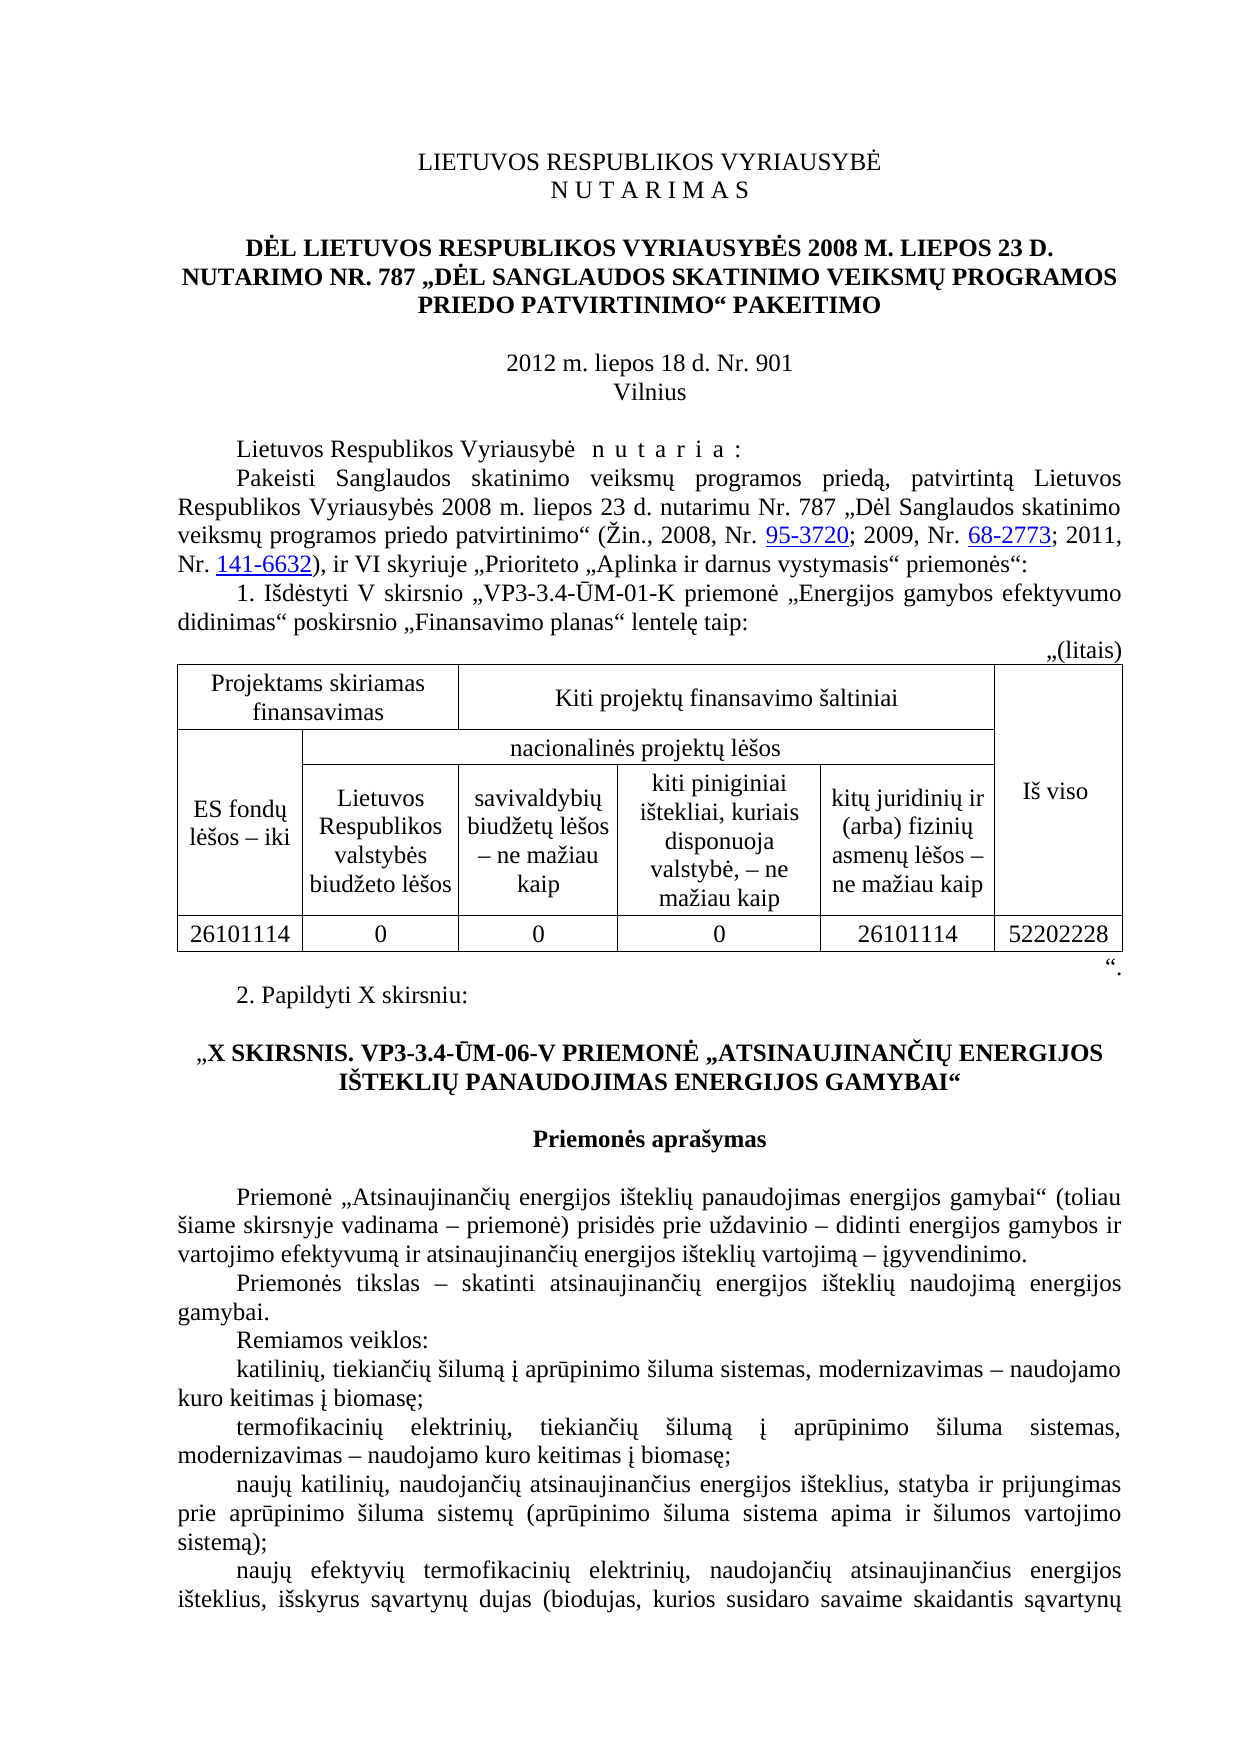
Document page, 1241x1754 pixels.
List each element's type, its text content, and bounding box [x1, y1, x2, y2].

text termofikacinių elektrinių, tiekiančių šilumą į aprūpinimo šiluma sistemas, modernizavimas – naudojamo kuro keitimas į biomasę; [177, 1412, 1122, 1469]
table_cell kitų juridinių ir (arba) fizinių asmenų lėšos – ne mažiau kaip [821, 765, 994, 915]
text “. [251, 952, 1122, 980]
table_cell savivaldybių biudžetų lėšos – ne mažiau kaip [459, 765, 617, 915]
text NUTARIMAS [177, 176, 1122, 204]
table_cell 26101114 [178, 916, 302, 951]
text Lietuvos Respublikos Vyriausybė nutaria: [177, 434, 1122, 463]
table_cell kiti piniginiai ištekliai, kuriais disponuoja valstybė, – ne mažiau kaip [618, 765, 820, 915]
text naujų katilinių, naudojančių atsinaujinančius energijos išteklius, statyba ir prijungimas prie aprūpinimo šiluma sistemų (aprūpinimo šiluma sistema apima ir šilumos vartojimo sistemą); [177, 1469, 1122, 1555]
table_header Kiti projektų finansavimo šaltiniai [459, 665, 994, 729]
text 1. Išdėstyti V skirsnio „VP3-3.4-ŪM-01-K priemonė „Energijos gamybos efektyvumo didinimas“ poskirsnio „Finansavimo planas“ lentelę taip: [177, 578, 1122, 636]
table_cell 52202228 [995, 916, 1122, 951]
table_cell 26101114 [821, 916, 994, 951]
table_cell Lietuvos Respublikos valstybės biudžeto lėšos [303, 765, 458, 915]
text 2012 m. liepos 18 d. Nr. 901 [177, 348, 1122, 377]
text naujų efektyvių termofikacinių elektrinių, naudojančių atsinaujinančius energijos išteklius, išskyrus sąvartynų dujas (biodujas, kurios susidaro savaime skaidantis sąvartynų [177, 1555, 1122, 1613]
table_cell 0 [618, 916, 820, 951]
table_cell ES fondų lėšos – iki [178, 730, 302, 915]
text Priemonės aprašymas [177, 1124, 1122, 1153]
text 2. Papildyti X skirsniu: [177, 980, 1122, 1009]
text Pakeisti Sanglaudos skatinimo veiksmų programos priedą, patvirtintą Lietuvos Respublikos Vyriausybės 2008 m. liepos 23 d. nutarimu Nr. 787 „Dėl Sanglaudos skatinimo veiksmų programos priedo patvirtinimo“ (Žin., 2008, Nr. 95-3720; 2009, Nr. 68-2773; 2011, Nr. 141-6632), ir VI skyriuje „Prioriteto „Aplinka ir darnus vystymasis“ priemonės“: [177, 463, 1122, 578]
table_cell nacionalinės projektų lėšos [303, 730, 994, 764]
text „(litais) [177, 636, 1122, 664]
text Remiamos veiklos: [177, 1325, 1122, 1354]
text katilinių, tiekiančių šilumą į aprūpinimo šiluma sistemas, modernizavimas – naudojamo kuro keitimas į biomasę; [177, 1354, 1122, 1412]
table_header Projektams skiriamas finansavimas [178, 665, 458, 729]
text Priemonės tikslas – skatinti atsinaujinančių energijos išteklių naudojimą energijos gamybai. [177, 1268, 1122, 1325]
table_cell 0 [459, 916, 617, 951]
text Vilnius [177, 377, 1122, 406]
table_cell 0 [303, 916, 458, 951]
text „X skirsnis. VP3-3.4-ŪM-06-V priemonė „Atsinaujinančių energijos išteklių panaudojimas energijos gamybai“ [177, 1038, 1122, 1095]
text Dėl LIETUVOS RESPUBLIKOS VYRIAUSYBĖS 2008 M. LIEPOS 23 D. NUTARIMO NR. 787 „DĖL SANGLAUDOS SKATINIMO VEIKSMŲ PROGRAMOS PRIEDO PATVIRTINIMO“ PAKEITIMO [177, 233, 1122, 319]
text Priemonė „Atsinaujinančių energijos išteklių panaudojimas energijos gamybai“ (toliau šiame skirsnyje vadinama – priemonė) prisidės prie uždavinio – didinti energijos gamybos ir vartojimo efektyvumą ir atsinaujinančių energijos išteklių vartojimą – įgyvendinimo. [177, 1182, 1122, 1268]
table_header Iš viso [995, 665, 1122, 915]
text Lietuvos Respublikos Vyriausybė [177, 147, 1122, 176]
